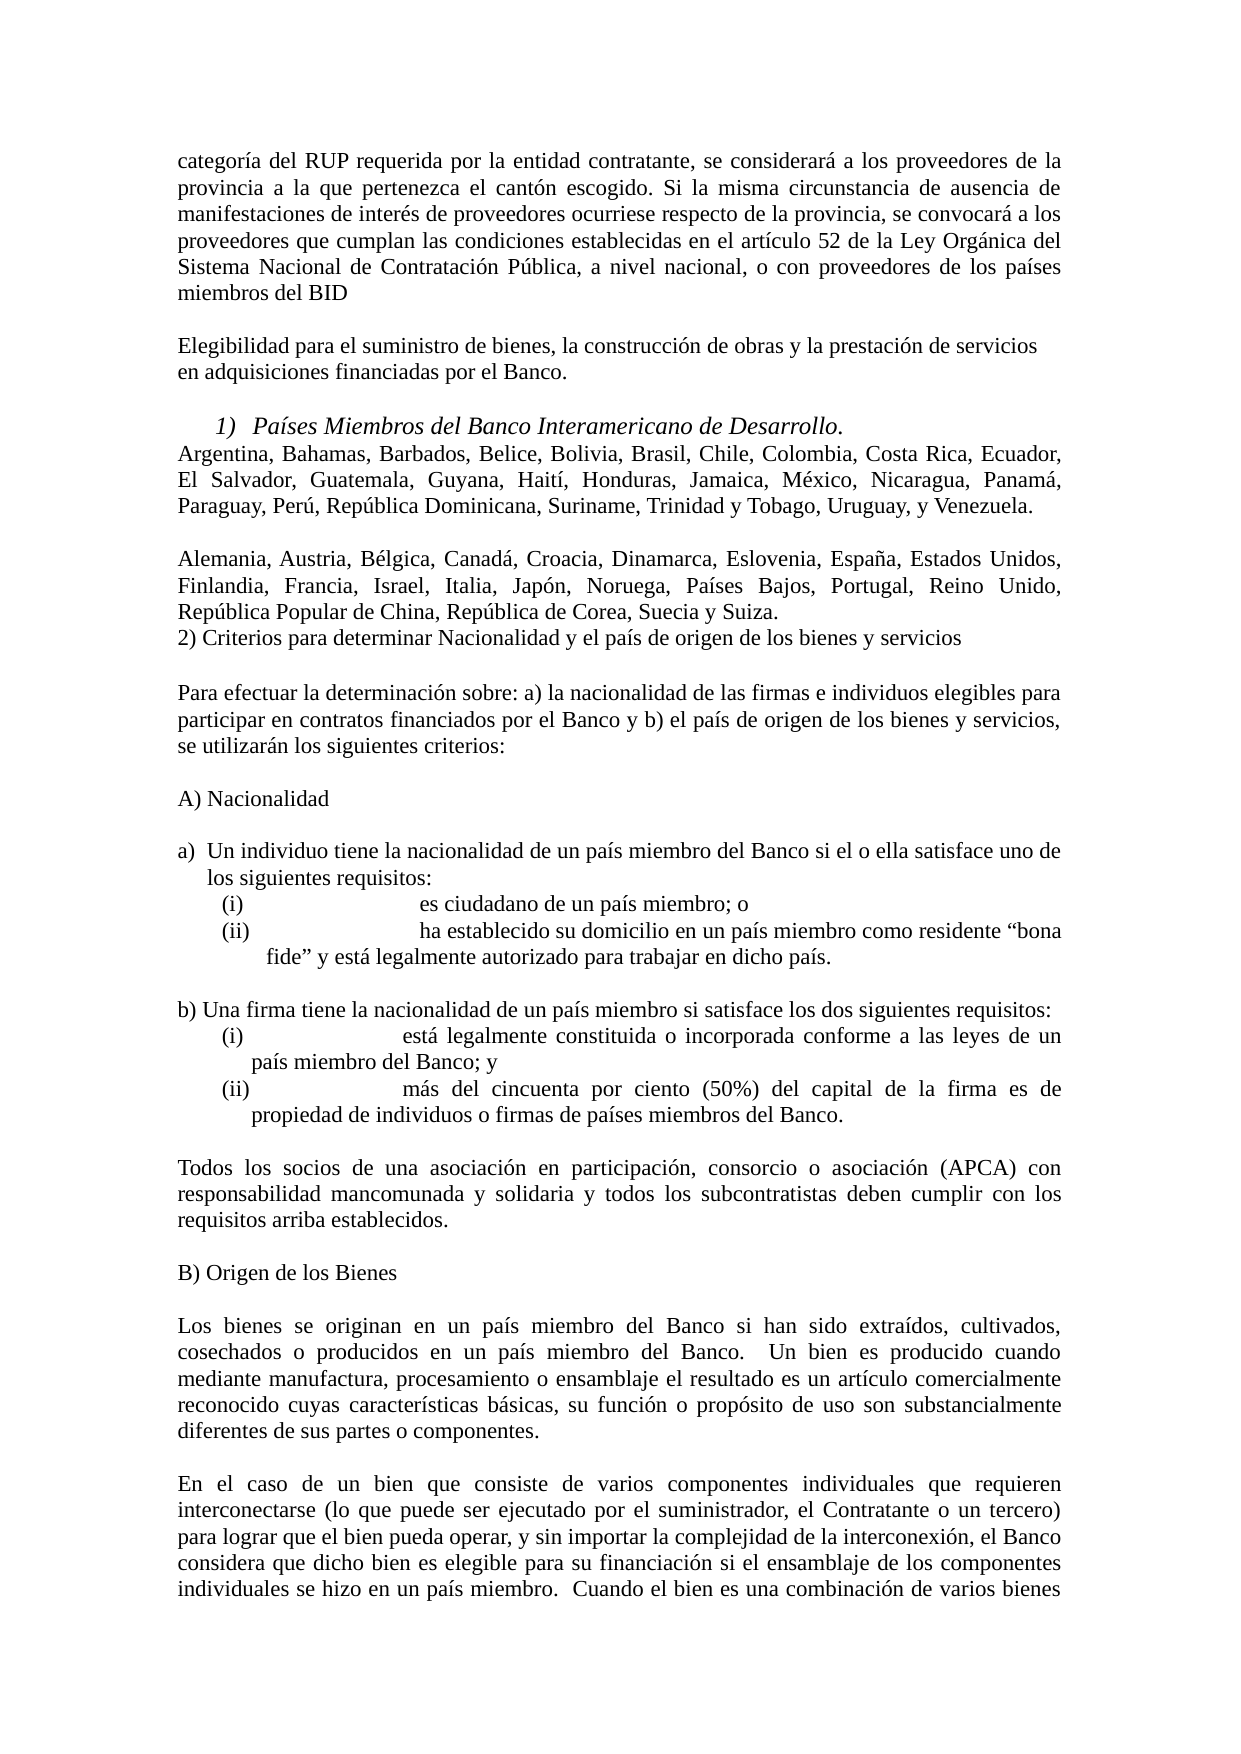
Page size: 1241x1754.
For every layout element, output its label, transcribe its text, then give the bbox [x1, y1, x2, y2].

text En el caso de un bien que consiste de varios componentes individuales que requieren interconectarse (lo que puede ser ejecutado por el suministrador, el Contratante o un tercero) para lograr que el bien pueda operar, y sin importar la complejidad de la interconexión, el Banco considera que dicho bien es elegible para su financiación si el ensamblaje de los componentes individuales se hizo en un país miembro. Cuando el bien es una combinación de varios bienes [177, 1470, 1063, 1602]
list está legalmente constituida o incorporada conforme a las leyes de un país miembro del Banco; y [222, 1022, 1063, 1075]
text A) Nacionalidad [177, 785, 1063, 811]
list Países Miembros del Banco Interamericano de Desarrollo. [215, 411, 1063, 440]
text Todos los socios de una asociación en participación, consorcio o asociación (APCA) con responsabilidad mancomunada y solidaria y todos los subcontratistas deben cumplir con los requisitos arriba establecidos. [177, 1154, 1063, 1233]
text Alemania, Austria, Bélgica, Canadá, Croacia, Dinamarca, Eslovenia, España, Estados Unidos, Finlandia, Francia, Israel, Italia, Japón, Noruega, Países Bajos, Portugal, Reino Unido, República Popular de China, República de Corea, Suecia y Suiza. [177, 545, 1063, 624]
text Los bienes se originan en un país miembro del Banco si han sido extraídos, cultivados, cosechados o producidos en un país miembro del Banco. Un bien es producido cuando mediante manufactura, procesamiento o ensamblaje el resultado es un artículo comercialmente reconocido cuyas características básicas, su función o propósito de uso son substancialmente diferentes de sus partes o componentes. [177, 1312, 1063, 1444]
text Para efectuar la determinación sobre: a) la nacionalidad de las firmas e individuos elegibles para participar en contratos financiados por el Banco y b) el país de origen de los bienes y servicios, se utilizarán los siguientes criterios: [177, 679, 1063, 758]
list más del cincuenta por ciento (50%) del capital de la firma es de propiedad de individuos o firmas de países miembros del Banco. [222, 1075, 1063, 1127]
text categoría del RUP requerida por la entidad contratante, se considerará a los proveedores de la provincia a la que pertenezca el cantón escogido. Si la misma circunstancia de ausencia de manifestaciones de interés de proveedores ocurriese respecto de la provincia, se convocará a los proveedores que cumplan las condiciones establecidas en el artículo 52 de la Ley Orgánica del Sistema Nacional de Contratación Pública, a nivel nacional, o con proveedores de los países miembros del BID [177, 148, 1063, 306]
text Elegibilidad para el suministro de bienes, la construcción de obras y la prestación de servicios en adquisiciones financiadas por el Banco. [177, 332, 1063, 385]
list ha establecido su domicilio en un país miembro como residente “bona fide” y está legalmente autorizado para trabajar en dicho país. [222, 917, 1063, 969]
text Argentina, Bahamas, Barbados, Belice, Bolivia, Brasil, Chile, Colombia, Costa Rica, Ecuador, El Salvador, Guatemala, Guyana, Haití, Honduras, Jamaica, México, Nicaragua, Panamá, Paraguay, Perú, República Dominicana, Suriname, Trinidad y Tobago, Uruguay, y Venezuela. [177, 440, 1063, 519]
text b) Una firma tiene la nacionalidad de un país miembro si satisface los dos siguientes requisitos: [177, 996, 1063, 1022]
text 2) Criterios para determinar Nacionalidad y el país de origen de los bienes y servicios [177, 624, 1063, 651]
text B) Origen de los Bienes [177, 1259, 1063, 1286]
list es ciudadano de un país miembro; o [222, 890, 1063, 917]
text a) Un individuo tiene la nacionalidad de un país miembro del Banco si el o ella satisface uno de los siguientes requisitos: [177, 838, 1063, 890]
